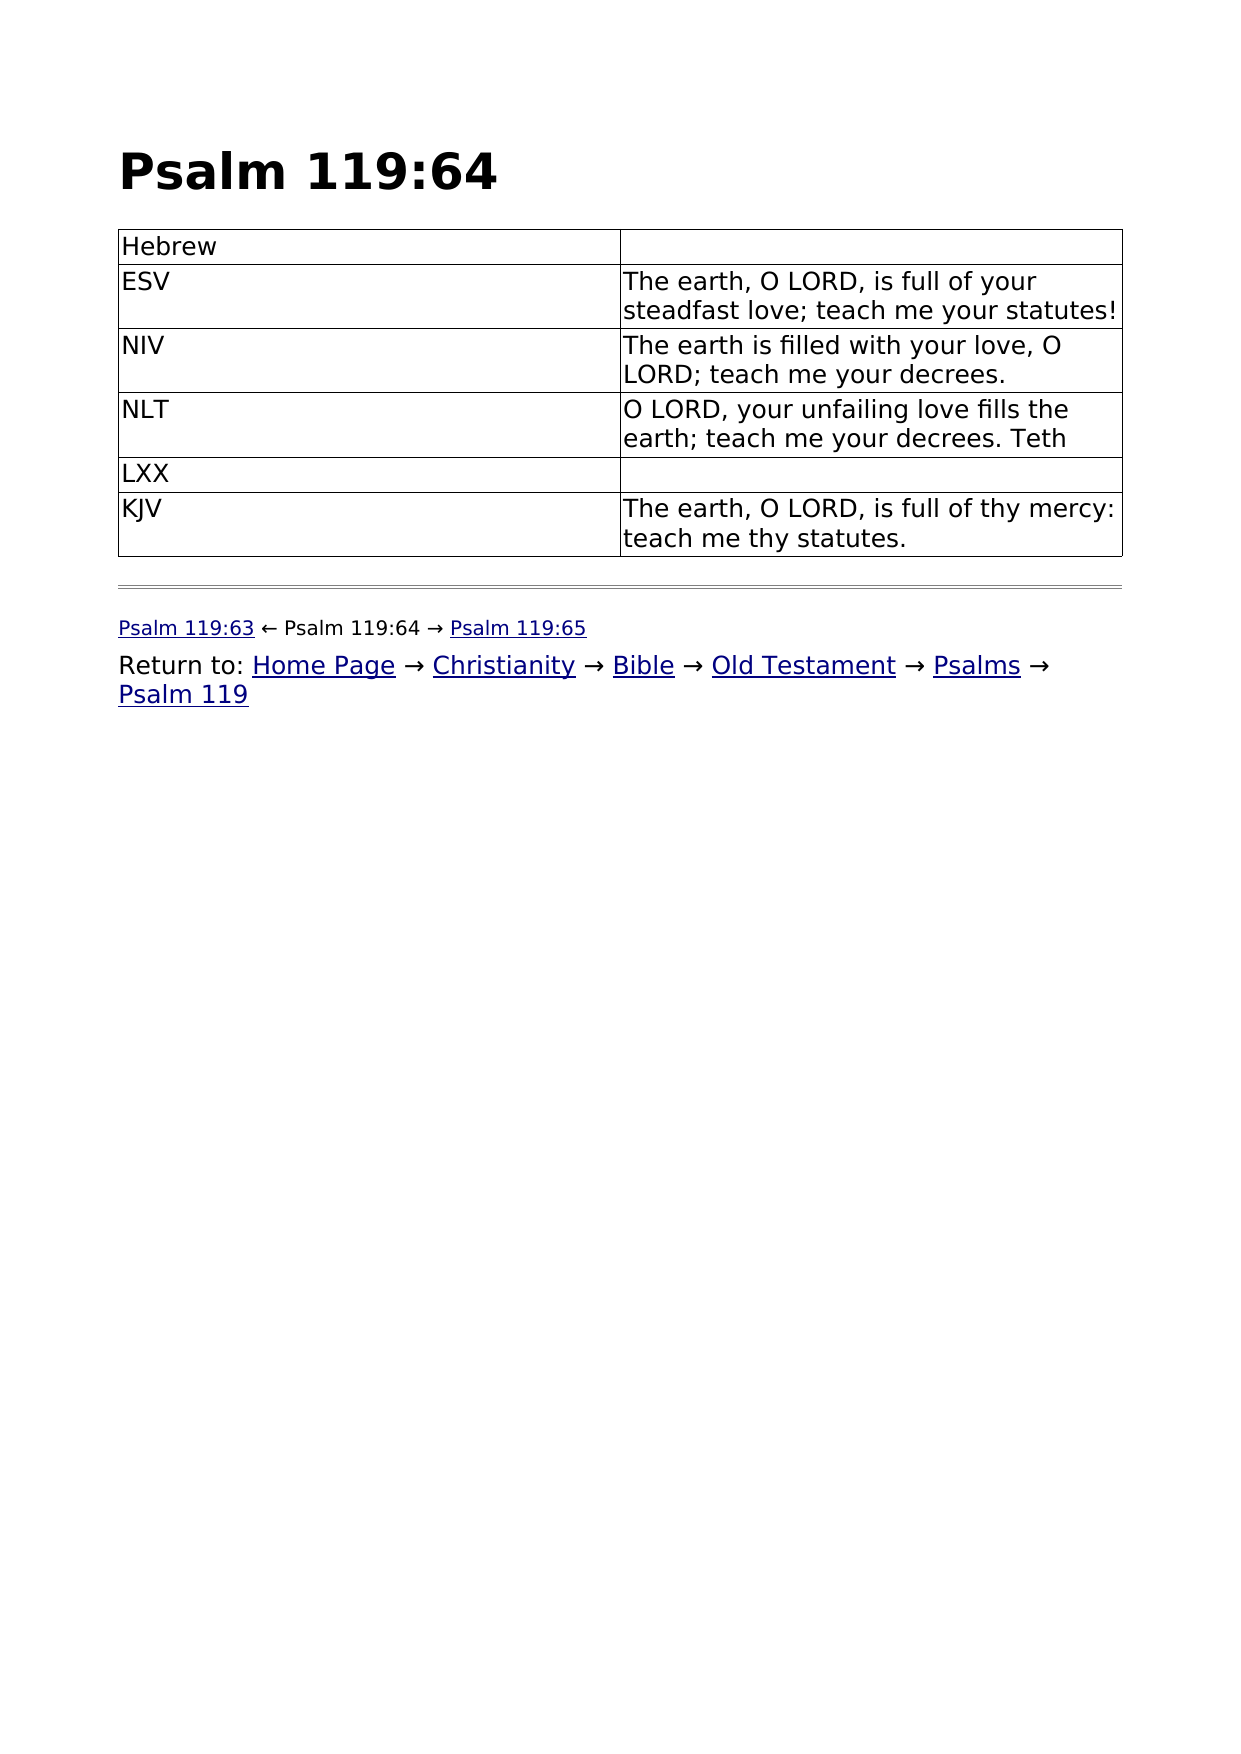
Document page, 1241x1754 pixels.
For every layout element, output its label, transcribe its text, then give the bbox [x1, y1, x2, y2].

table_cell The earth, O LORD, is full of your steadfast love; teach me your statutes! [621, 265, 1122, 328]
table_header Hebrew [119, 230, 620, 264]
table_cell ESV [119, 265, 620, 328]
text Psalm 119:63 ← Psalm 119:64 → Psalm 119:65 [118, 617, 1122, 651]
table_cell O LORD, your unfailing love fills the earth; teach me your decrees. Teth [621, 393, 1122, 457]
table_cell [621, 458, 1122, 492]
table_cell LXX [119, 458, 620, 492]
table_cell The earth, O LORD, is full of thy mercy: teach me thy statutes. [621, 493, 1122, 556]
table_cell KJV [119, 493, 620, 556]
text Return to: Home Page → Christianity → Bible → Old Testament → Psalms → Psalm 119 [118, 651, 1122, 709]
table_cell NIV [119, 329, 620, 392]
subtitle Psalm 119:64 [118, 143, 1122, 201]
table_cell The earth is filled with your love, O LORD; teach me your decrees. [621, 329, 1122, 392]
table_header [621, 230, 1122, 264]
table_cell NLT [119, 393, 620, 457]
